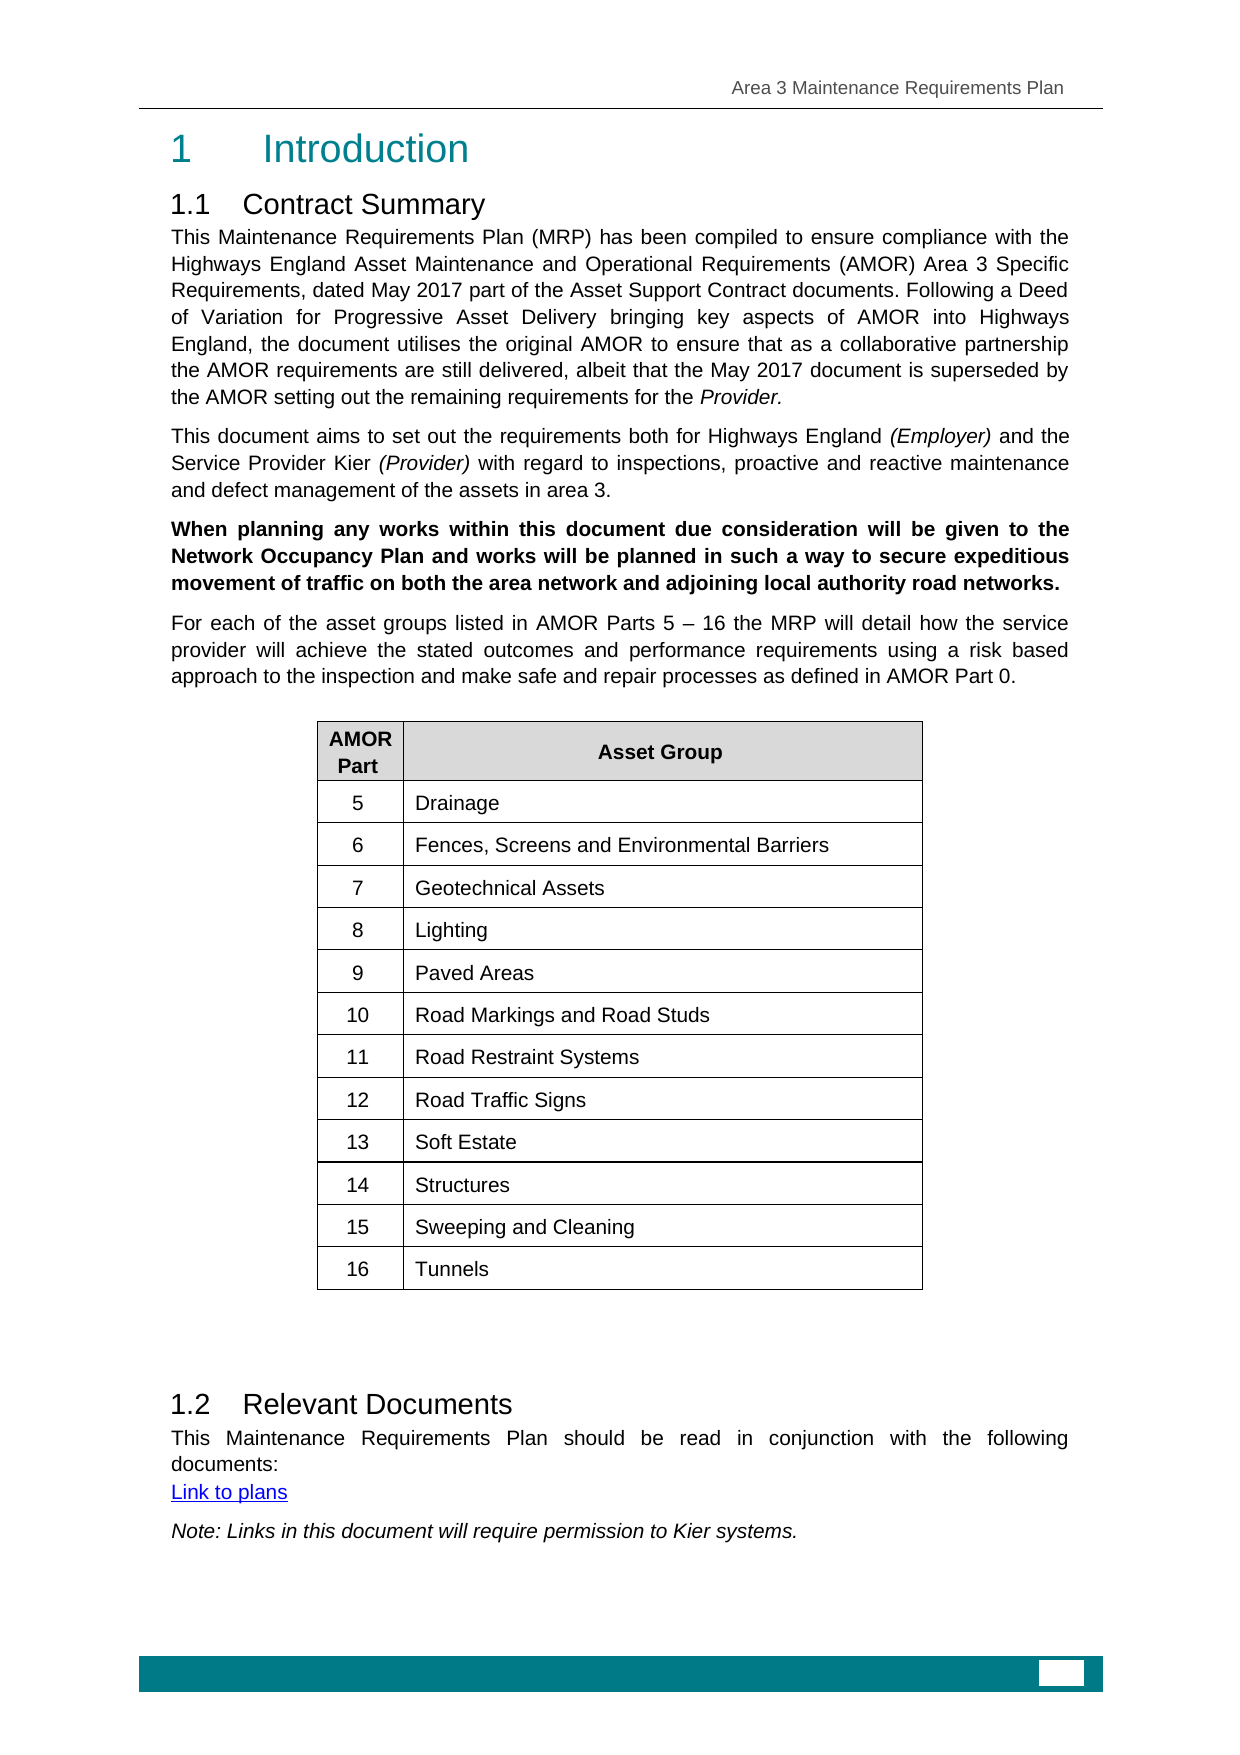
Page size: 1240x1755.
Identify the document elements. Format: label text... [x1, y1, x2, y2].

subtitle 1.1 Contract Summary [170, 187, 1119, 220]
table_cell Sweeping and Cleaning [404, 1205, 922, 1246]
table_cell Tunnels [404, 1247, 922, 1289]
table_cell Road Traffic Signs [404, 1078, 922, 1119]
text This Maintenance Requirements Plan (MRP) has been compiled to ensure compliance with the Highways England Asset Maintenance and Operational Requirements (AMOR) Area 3 Specific Requirements, dated May 2017 part of the Asset Support Contract documents. Following a Deed of Variation for Progressive Asset Delivery bringing key aspects of AMOR into Highways England, the document utilises the original AMOR to ensure that as a collaborative partnership the AMOR requirements are still delivered, albeit that the May 2017 document is superseded by the AMOR setting out the remaining requirements for the Provider. [171, 225, 1070, 408]
table_cell 8 [318, 908, 403, 949]
text When planning any works within this document due consideration will be given to the Network Occupancy Plan and works will be planned in such a way to secure expeditious movement of traffic on both the area network and adjoining local authority road networks. [171, 517, 1071, 594]
table_cell 11 [318, 1035, 403, 1077]
table_header Asset Group [404, 722, 922, 780]
table_cell Soft Estate [404, 1120, 922, 1161]
table_cell 12 [318, 1078, 403, 1119]
table_cell Road Restraint Systems [404, 1035, 922, 1077]
text For each of the asset groups listed in AMOR Parts 5 – 16 the MRP will detail how the service provider will achieve the stated outcomes and performance requirements using a risk based approach to the inspection and make safe and repair processes as defined in AMOR Part 0. [171, 611, 1070, 688]
text Link to plans [171, 1479, 1119, 1503]
table_cell Geotechnical Assets [404, 866, 922, 907]
text This Maintenance Requirements Plan should be read in conjunction with the following documents: [171, 1426, 1070, 1476]
subtitle 1 Introduction [170, 126, 1119, 171]
table_cell 5 [318, 781, 403, 822]
table_cell 10 [318, 993, 403, 1034]
table_cell Structures [404, 1163, 922, 1204]
table_cell 14 [318, 1163, 403, 1204]
table_cell Fences, Screens and Environmental Barriers [404, 823, 922, 864]
table_header AMOR Part [318, 722, 403, 780]
table_cell 7 [318, 866, 403, 907]
table_cell Lighting [404, 908, 922, 949]
table_cell 6 [318, 823, 403, 864]
table_cell 13 [318, 1120, 403, 1161]
table_cell 15 [318, 1205, 403, 1246]
subtitle 1.2 Relevant Documents [170, 1387, 1119, 1421]
table_cell 9 [318, 950, 403, 992]
text This document aims to set out the requirements both for Highways England (Employer) and the Service Provider Kier (Provider) with regard to inspections, proactive and reactive maintenance and defect management of the assets in area 3. [171, 424, 1070, 501]
table_cell Drainage [404, 781, 922, 822]
text Note: Links in this document will require permission to Kier systems. [171, 1519, 1119, 1543]
table_cell 16 [318, 1247, 403, 1289]
table_cell Road Markings and Road Studs [404, 993, 922, 1034]
table_cell Paved Areas [404, 950, 922, 992]
